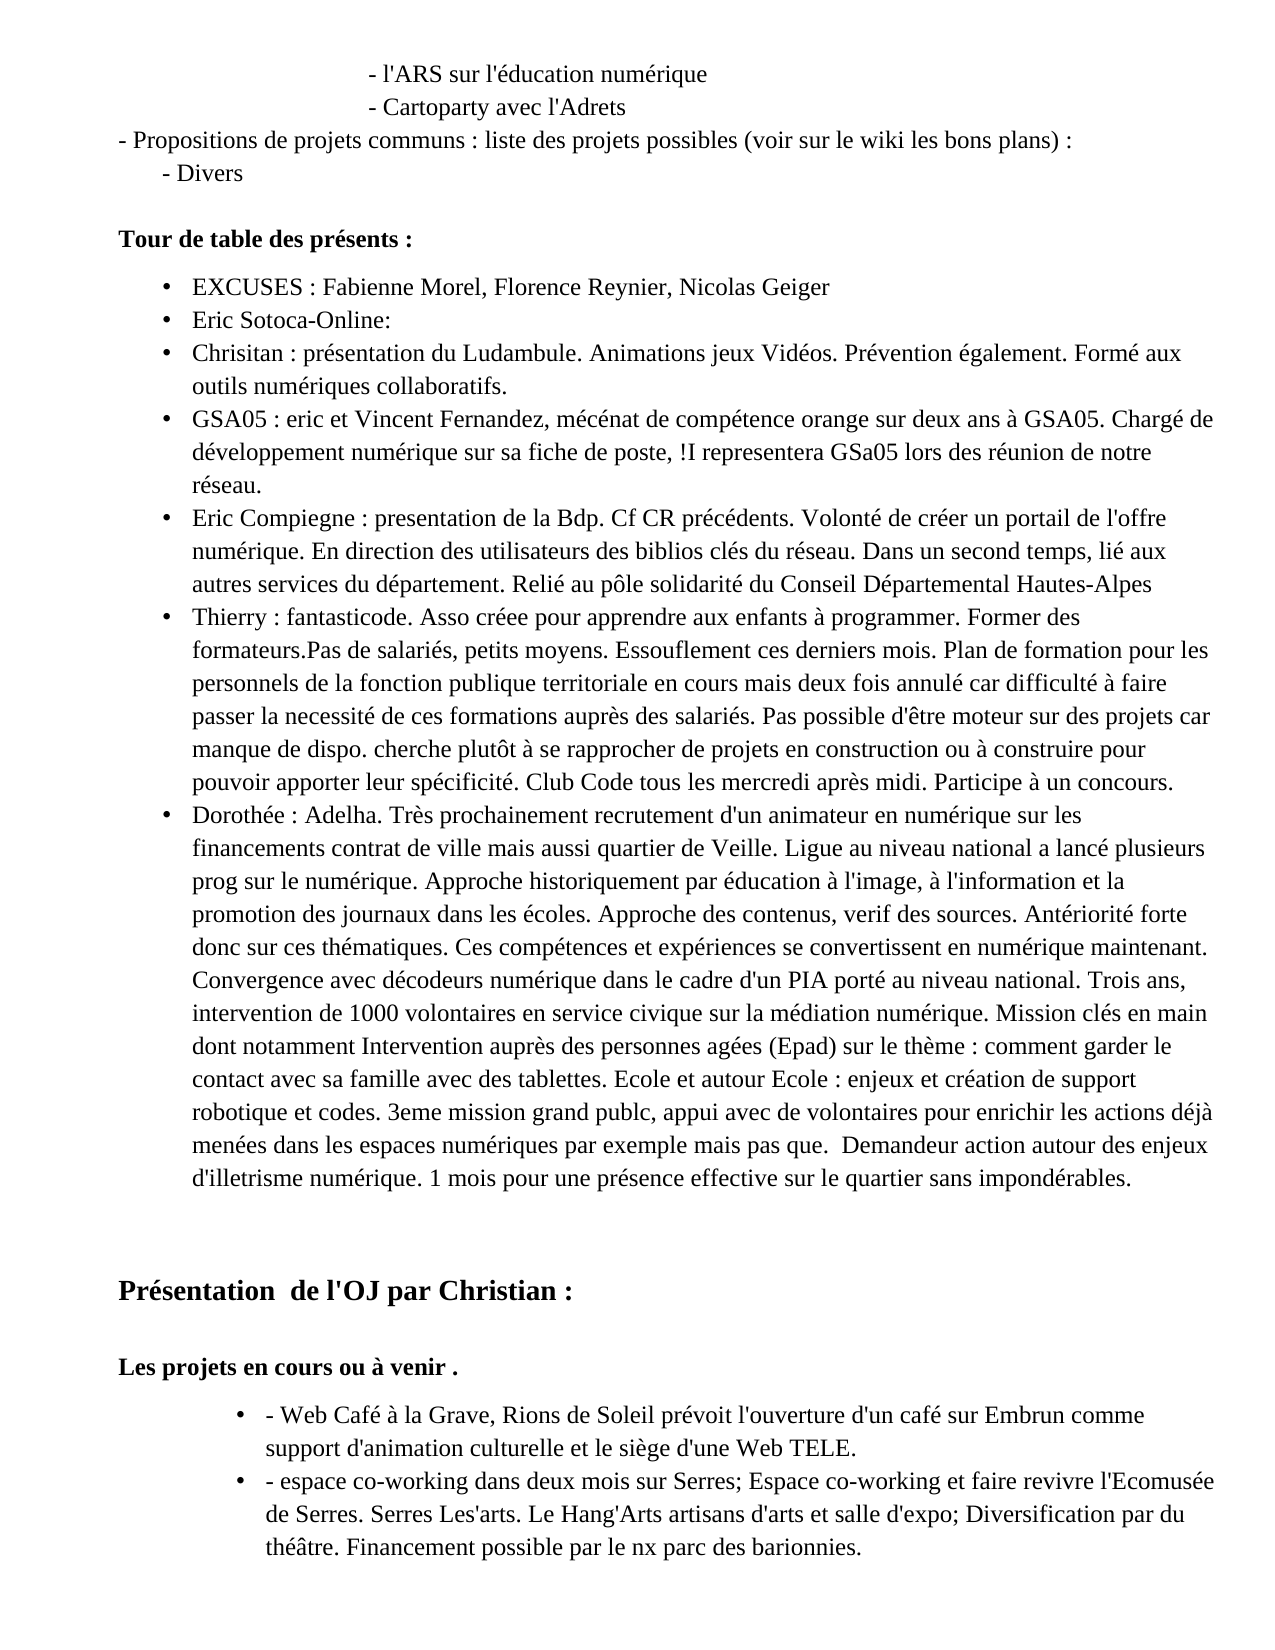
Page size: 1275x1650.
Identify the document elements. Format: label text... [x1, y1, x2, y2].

list Eric Sotoca-Online: [162, 305, 1216, 333]
text Les projets en cours ou à venir . [118, 1319, 1216, 1381]
subtitle Présentation de l'OJ par Christian : [118, 1273, 1216, 1307]
list Chrisitan : présentation du Ludambule. Animations jeux Vidéos. Prévention également. Formé aux outils numériques collaboratifs. [162, 338, 1216, 399]
list - espace co-working dans deux mois sur Serres; Espace co-working et faire revivre l'Ecomusée de Serres. Serres Les'arts. Le Hang'Arts artisans d'arts et salle d'expo; Diversification par du théâtre. Financement possible par le nx parc des barionnies. [236, 1466, 1216, 1561]
text - l'ARS sur l'éducation numérique - Cartoparty avec l'Adrets - Propositions de projets communs : liste des projets possibles (voir sur le wiki les bons plans) : - Divers Tour de table des présents : [118, 59, 1216, 253]
list Dorothée : Adelha. Très prochainement recrutement d'un animateur en numérique sur les financements contrat de ville mais aussi quartier de Veille. Ligue au niveau national a lancé plusieurs prog sur le numérique. Approche historiquement par éducation à l'image, à l'information et la promotion des journaux dans les écoles. Approche des contenus, verif des sources. Antériorité forte donc sur ces thématiques. Ces compétences et expériences se convertissent en numérique maintenant. Convergence avec décodeurs numérique dans le cadre d'un PIA porté au niveau national. Trois ans, intervention de 1000 volontaires en service civique sur la médiation numérique. Mission clés en main dont notamment Intervention auprès des personnes agées (Epad) sur le thème : comment garder le contact avec sa famille avec des tablettes. Ecole et autour Ecole : enjeux et création de support robotique et codes. 3eme mission grand publc, appui avec de volontaires pour enrichir les actions déjà menées dans les espaces numériques par exemple mais pas que. Demandeur action autour des enjeux d'illetrisme numérique. 1 mois pour une présence effective sur le quartier sans impondérables. [162, 800, 1216, 1192]
list - Web Café à la Grave, Rions de Soleil prévoit l'ouverture d'un café sur Embrun comme support d'animation culturelle et le siège d'une Web TELE. [236, 1400, 1216, 1462]
list EXCUSES : Fabienne Morel, Florence Reynier, Nicolas Geiger [162, 272, 1216, 301]
list Eric Compiegne : presentation de la Bdp. Cf CR précédents. Volonté de créer un portail de l'offre numérique. En direction des utilisateurs des biblios clés du réseau. Dans un second temps, lié aux autres services du département. Relié au pôle solidarité du Conseil Départemental Hautes-Alpes [162, 503, 1216, 598]
list GSA05 : eric et Vincent Fernandez, mécénat de compétence orange sur deux ans à GSA05. Chargé de développement numérique sur sa fiche de poste, !I representera GSa05 lors des réunion de notre réseau. [162, 404, 1216, 499]
list Thierry : fantasticode. Asso créee pour apprendre aux enfants à programmer. Former des formateurs.Pas de salariés, petits moyens. Essouflement ces derniers mois. Plan de formation pour les personnels de la fonction publique territoriale en cours mais deux fois annulé car difficulté à faire passer la necessité de ces formations auprès des salariés. Pas possible d'être moteur sur des projets car manque de dispo. cherche plutôt à se rapprocher de projets en construction ou à construire pour pouvoir apporter leur spécificité. Club Code tous les mercredi après midi. Participe à un concours. [162, 602, 1216, 796]
